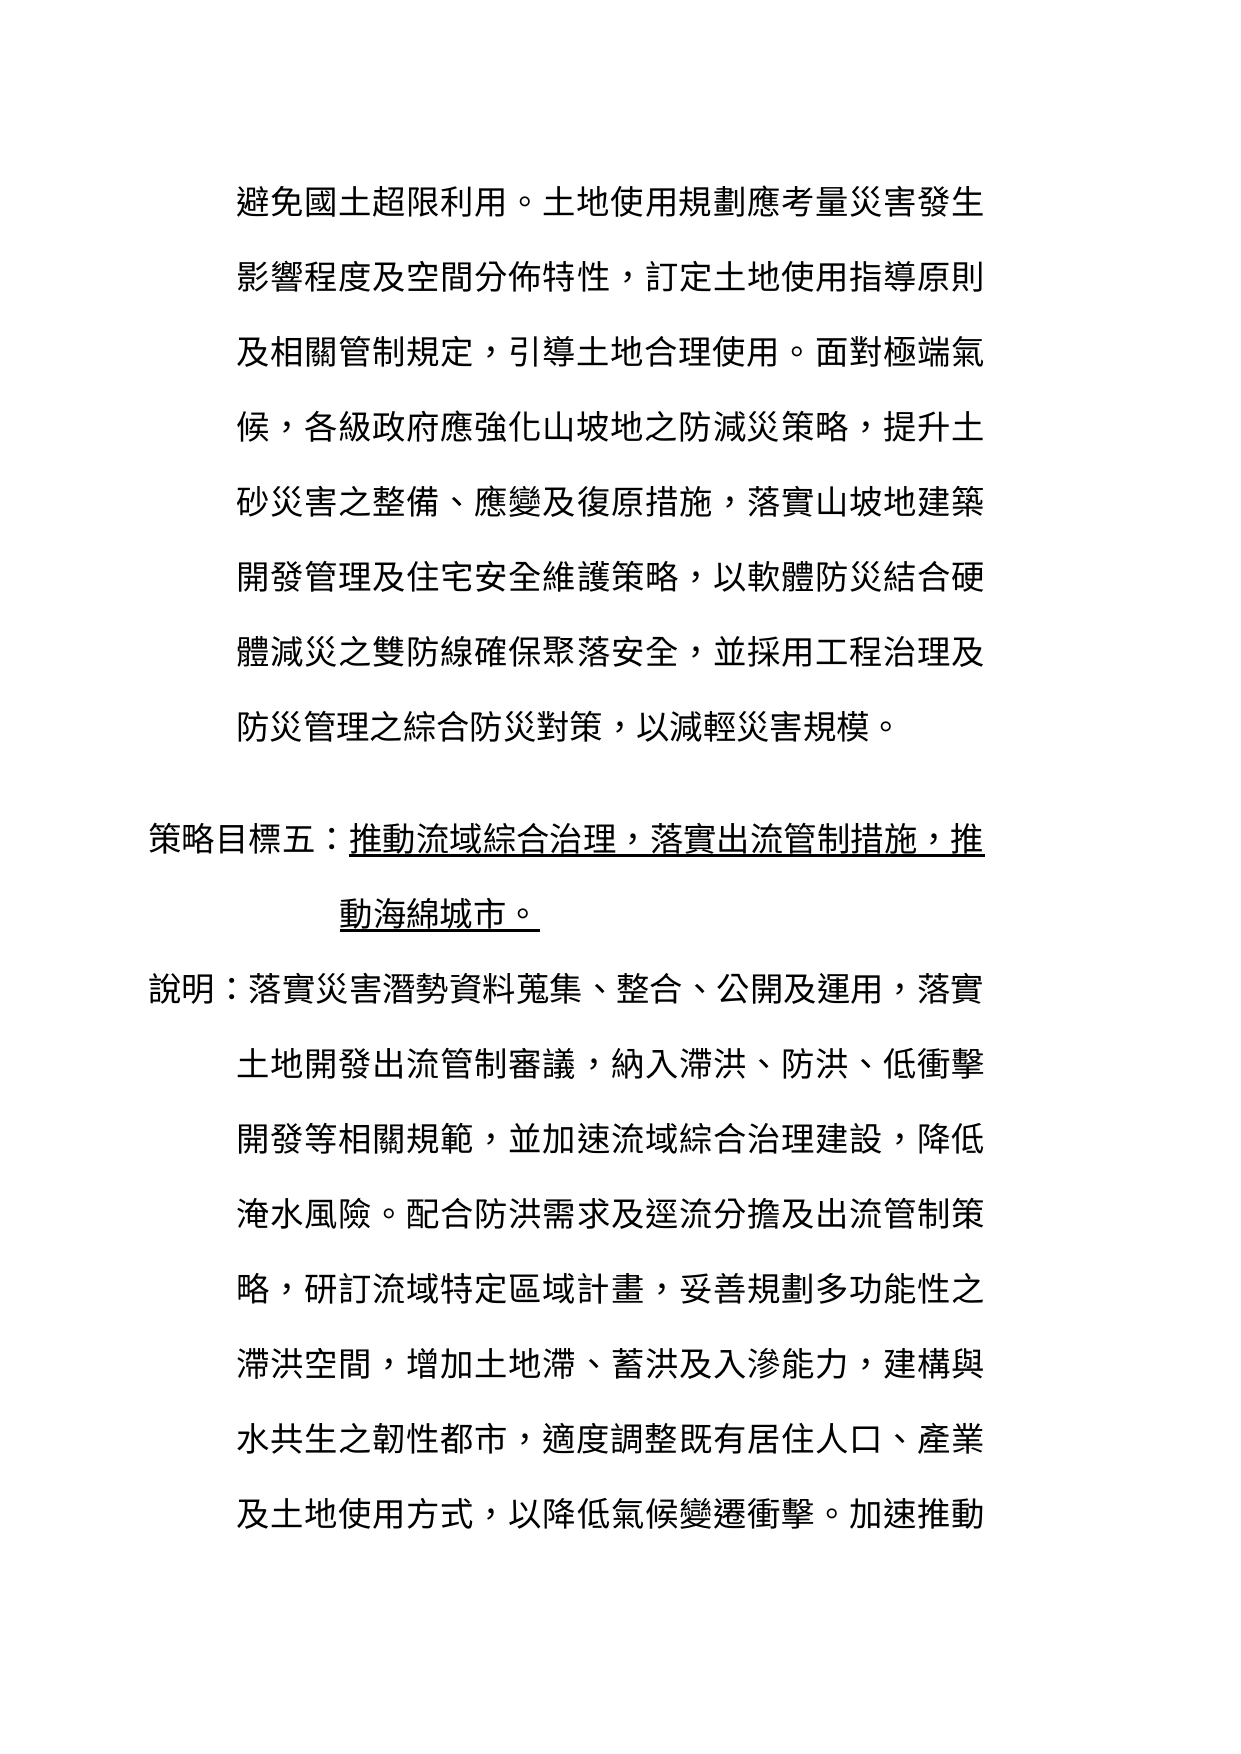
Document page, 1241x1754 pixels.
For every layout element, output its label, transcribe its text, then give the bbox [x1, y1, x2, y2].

subtitle 策略目標五：推動流域綜合治理，落實出流管制措施，推動海綿城市。 [148, 800, 985, 950]
list 避免國土超限利用。土地使用規劃應考量災害發生影響程度及空間分佈特性，訂定土地使用指導原則及相關管制規定，引導土地合理使用。面對極端氣候，各級政府應強化山坡地之防減災策略，提升土砂災害之整備、應變及復原措施，落實山坡地建築開發管理及住宅安全維護策略，以軟體防災結合硬體減災之雙防線確保聚落安全，並採用工程治理及防災管理之綜合防災對策，以減輕災害規模。 [148, 162, 985, 762]
list 說明：落實災害潛勢資料蒐集、整合、公開及運用，落實土地開發出流管制審議，納入滯洪、防洪、低衝擊開發等相關規範，並加速流域綜合治理建設，降低淹水風險。配合防洪需求及逕流分擔及出流管制策略，研訂流域特定區域計畫，妥善規劃多功能性之滯洪空間，增加土地滯、蓄洪及入滲能力，建構與水共生之韌性都市，適度調整既有居住人口、產業及土地使用方式，以降低氣候變遷衝擊。加速推動 [148, 950, 985, 1550]
